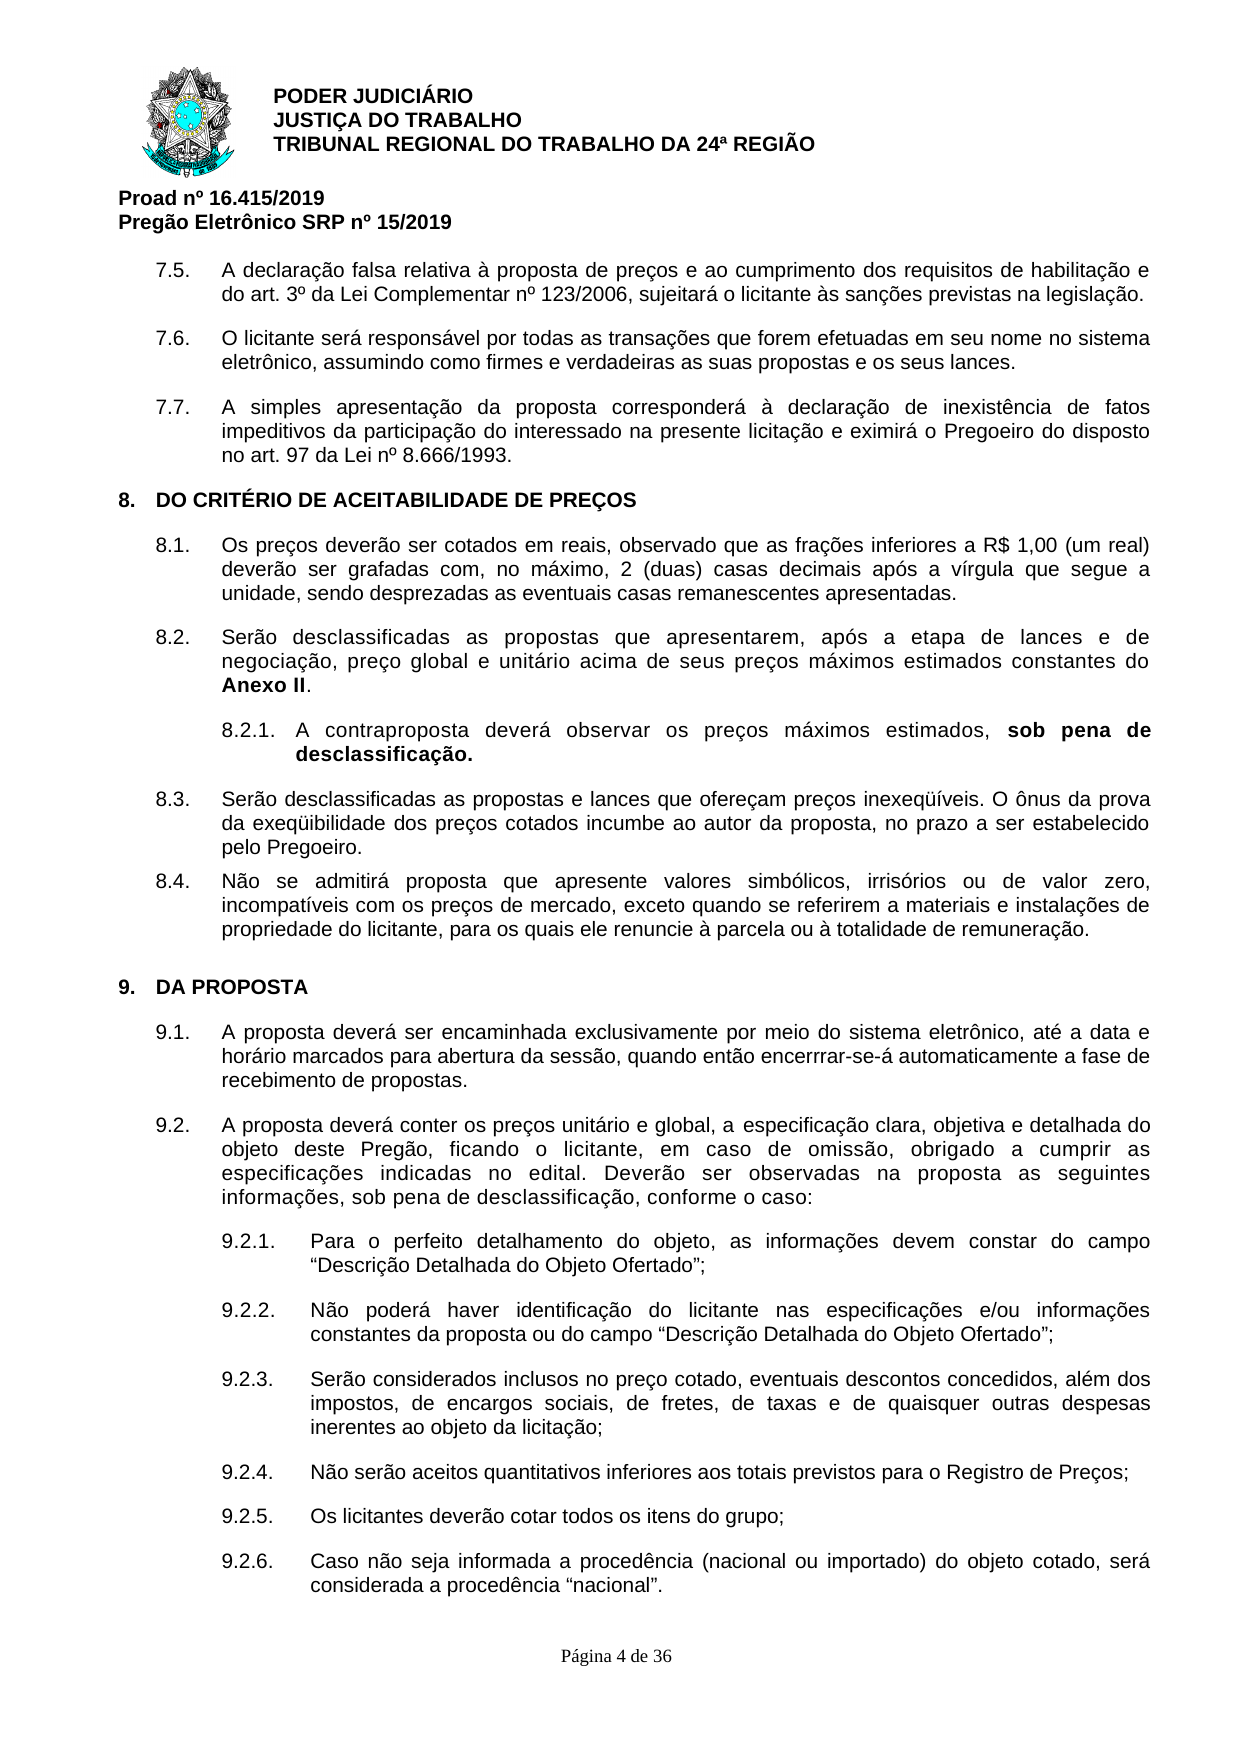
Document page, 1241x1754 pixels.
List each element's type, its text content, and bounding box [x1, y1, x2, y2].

list O licitante será responsável por todas as transações que forem efetuadas em seu nome no sistema eletrônico, assumindo como firmes e verdadeiras as suas propostas e os seus lances. [155, 326, 1152, 374]
list Serão considerados inclusos no preço cotado, eventuais descontos concedidos, além dos impostos, de encargos sociais, de fretes, de taxas e de quaisquer outras despesas inerentes ao objeto da licitação; [221, 1367, 1152, 1439]
list A contraproposta deverá observar os preços máximos estimados, sob pena de desclassificação. [221, 718, 1152, 766]
list A simples apresentação da proposta corresponderá à declaração de inexistência de fatos impeditivos da participação do interessado na presente licitação e eximirá o Pregoeiro do disposto no art. 97 da Lei nº 8.666/1993. [155, 395, 1152, 467]
list Serão desclassificadas as propostas que apresentarem, após a etapa de lances e de negociação, preço global e unitário acima de seus preços máximos estimados constantes do Anexo II. [155, 625, 1152, 697]
list Serão desclassificadas as propostas e lances que ofereçam preços inexeqüíveis. O ônus da prova da exeqüibilidade dos preços cotados incumbe ao autor da proposta, no prazo a ser estabelecido pelo Pregoeiro. [155, 787, 1152, 858]
list Não poderá haver identificação do licitante nas especificações e/ou informações constantes da proposta ou do campo “Descrição Detalhada do Objeto Ofertado”; [221, 1298, 1152, 1346]
list Caso não seja informada a procedência (nacional ou importado) do objeto cotado, será considerada a procedência “nacional”. [221, 1549, 1152, 1597]
list Não serão aceitos quantitativos inferiores aos totais previstos para o Registro de Preços; [221, 1459, 1152, 1483]
list A proposta deverá ser encaminhada exclusivamente por meio do sistema eletrônico, até a data e horário marcados para abertura da sessão, quando então encerrrar-se-á automaticamente a fase de recebimento de propostas. [155, 1020, 1152, 1092]
list Os licitantes deverão cotar todos os itens do grupo; [221, 1504, 1152, 1528]
list Não se admitirá proposta que apresente valores simbólicos, irrisórios ou de valor zero, incompatíveis com os preços de mercado, exceto quando se referirem a materiais e instalações de propriedade do licitante, para os quais ele renuncie à parcela ou à totalidade de remuneração. [155, 869, 1152, 941]
list A declaração falsa relativa à proposta de preços e ao cumprimento dos requisitos de habilitação e do art. 3º da Lei Complementar nº 123/2006, sujeitará o licitante às sanções previstas na legislação. [155, 257, 1152, 305]
list Os preços deverão ser cotados em reais, observado que as frações inferiores a R$ 1,00 (um real) deverão ser grafadas com, no máximo, 2 (duas) casas decimais após a vírgula que segue a unidade, sendo desprezadas as eventuais casas remanescentes apresentadas. [155, 532, 1152, 604]
list Para o perfeito detalhamento do objeto, as informações devem constar do campo “Descrição Detalhada do Objeto Ofertado”; [221, 1229, 1152, 1277]
picture [141, 66, 236, 178]
list DO CRITÉRIO DE ACEITABILIDADE DE PREÇOS [118, 488, 1152, 512]
list DA PROPOSTA [118, 975, 1152, 999]
list A proposta deverá conter os preços unitário e global, a especificação clara, objetiva e detalhada do objeto deste Pregão, ficando o licitante, em caso de omissão, obrigado a cumprir as especificações indicadas no edital. Deverão ser observadas na proposta as seguintes informações, sob pena de desclassificação, conforme o caso: [155, 1113, 1152, 1208]
